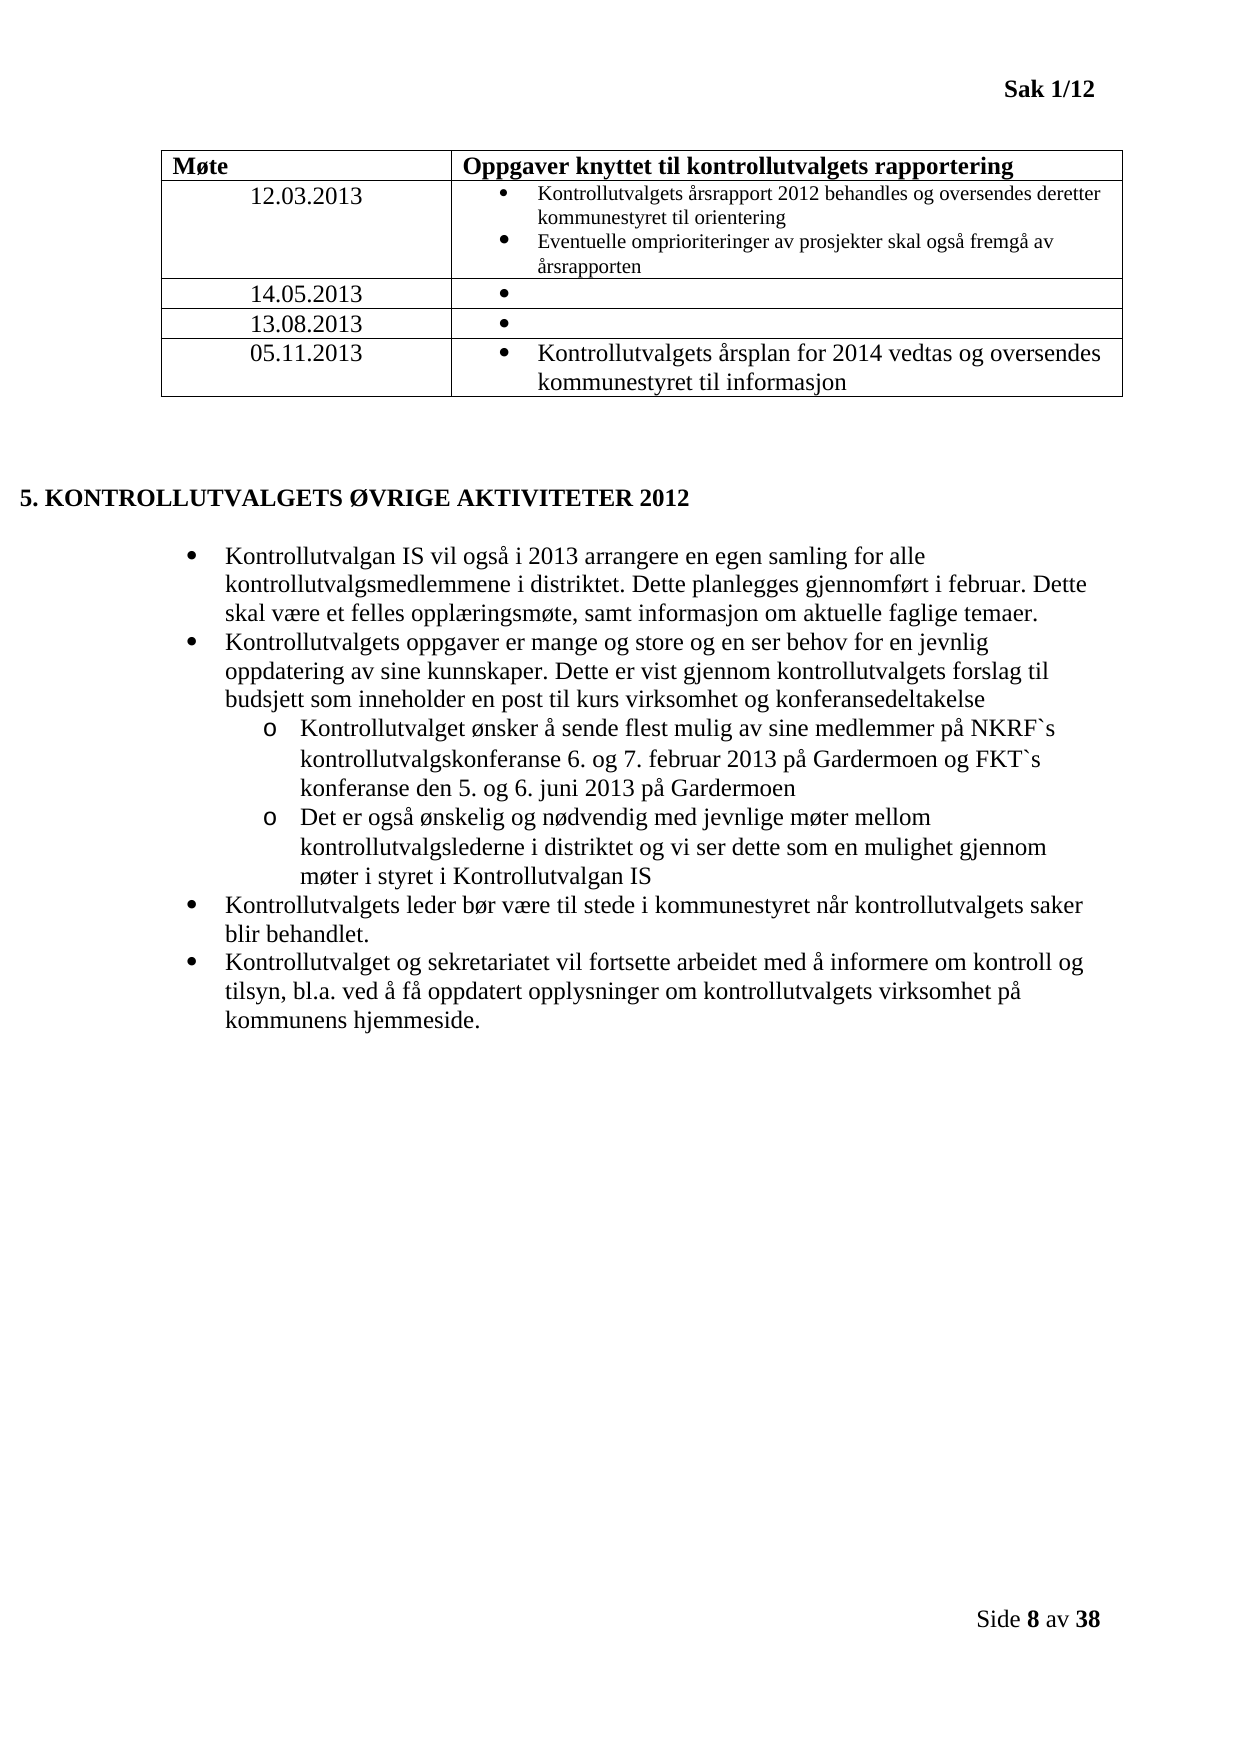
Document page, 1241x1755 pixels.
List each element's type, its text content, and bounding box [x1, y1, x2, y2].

list Kontrollutvalgan IS vil også i 2013 arrangere en egen samling for alle kontrollutvalgsmedlemmene i distriktet. Dette planlegges gjennomført i februar. Dette skal være et felles opplæringsmøte, samt informasjon om aktuelle faglige temaer. [187, 541, 1100, 627]
table_header Møte [162, 151, 451, 180]
list Kontrollutvalgets oppgaver er mange og store og en ser behov for en jevnlig oppdatering av sine kunnskaper. Dette er vist gjennom kontrollutvalgets forslag til budsjett som inneholder en post til kurs virksomhet og konferansedeltakelse [187, 627, 1100, 713]
table_cell [452, 309, 1122, 337]
list Kontrollutvalget og sekretariatet vil fortsette arbeidet med å informere om kontroll og tilsyn, bl.a. ved å få oppdatert opplysninger om kontrollutvalgets virksomhet på kommunens hjemmeside. [187, 947, 1100, 1034]
table_cell 13.08.2013 [162, 309, 451, 337]
list Kontrollutvalgets leder bør være til stede i kommunestyret når kontrollutvalgets saker blir behandlet. [187, 890, 1100, 947]
table_cell 14.05.2013 [162, 279, 451, 308]
list 5. KONTROLLUTVALGETS ØVRIGE AKTIVITETER 2012 [19, 483, 1100, 512]
list Det er også ønskelig og nødvendig med jevnlige møter mellom kontrollutvalgslederne i distriktet og vi ser dette som en mulighet gjennom møter i styret i Kontrollutvalgan IS [262, 802, 1100, 890]
table_cell [452, 279, 1122, 308]
list Kontrollutvalget ønsker å sende flest mulig av sine medlemmer på NKRF`s kontrollutvalgskonferanse 6. og 7. februar 2013 på Gardermoen og FKT`s konferanse den 5. og 6. juni 2013 på Gardermoen [262, 713, 1100, 802]
table_cell 05.11.2013 [162, 339, 451, 396]
table_cell 12.03.2013 [162, 181, 451, 278]
table_cell Kontrollutvalgets årsplan for 2014 vedtas og oversendes kommunestyret til informasjon [452, 339, 1122, 396]
table_cell Kontrollutvalgets årsrapport 2012 behandles og oversendes deretter kommunestyret til orientering Eventuelle omprioriteringer av prosjekter skal også fremgå av årsrapporten [452, 181, 1122, 278]
table_header Oppgaver knyttet til kontrollutvalgets rapportering [452, 151, 1122, 180]
